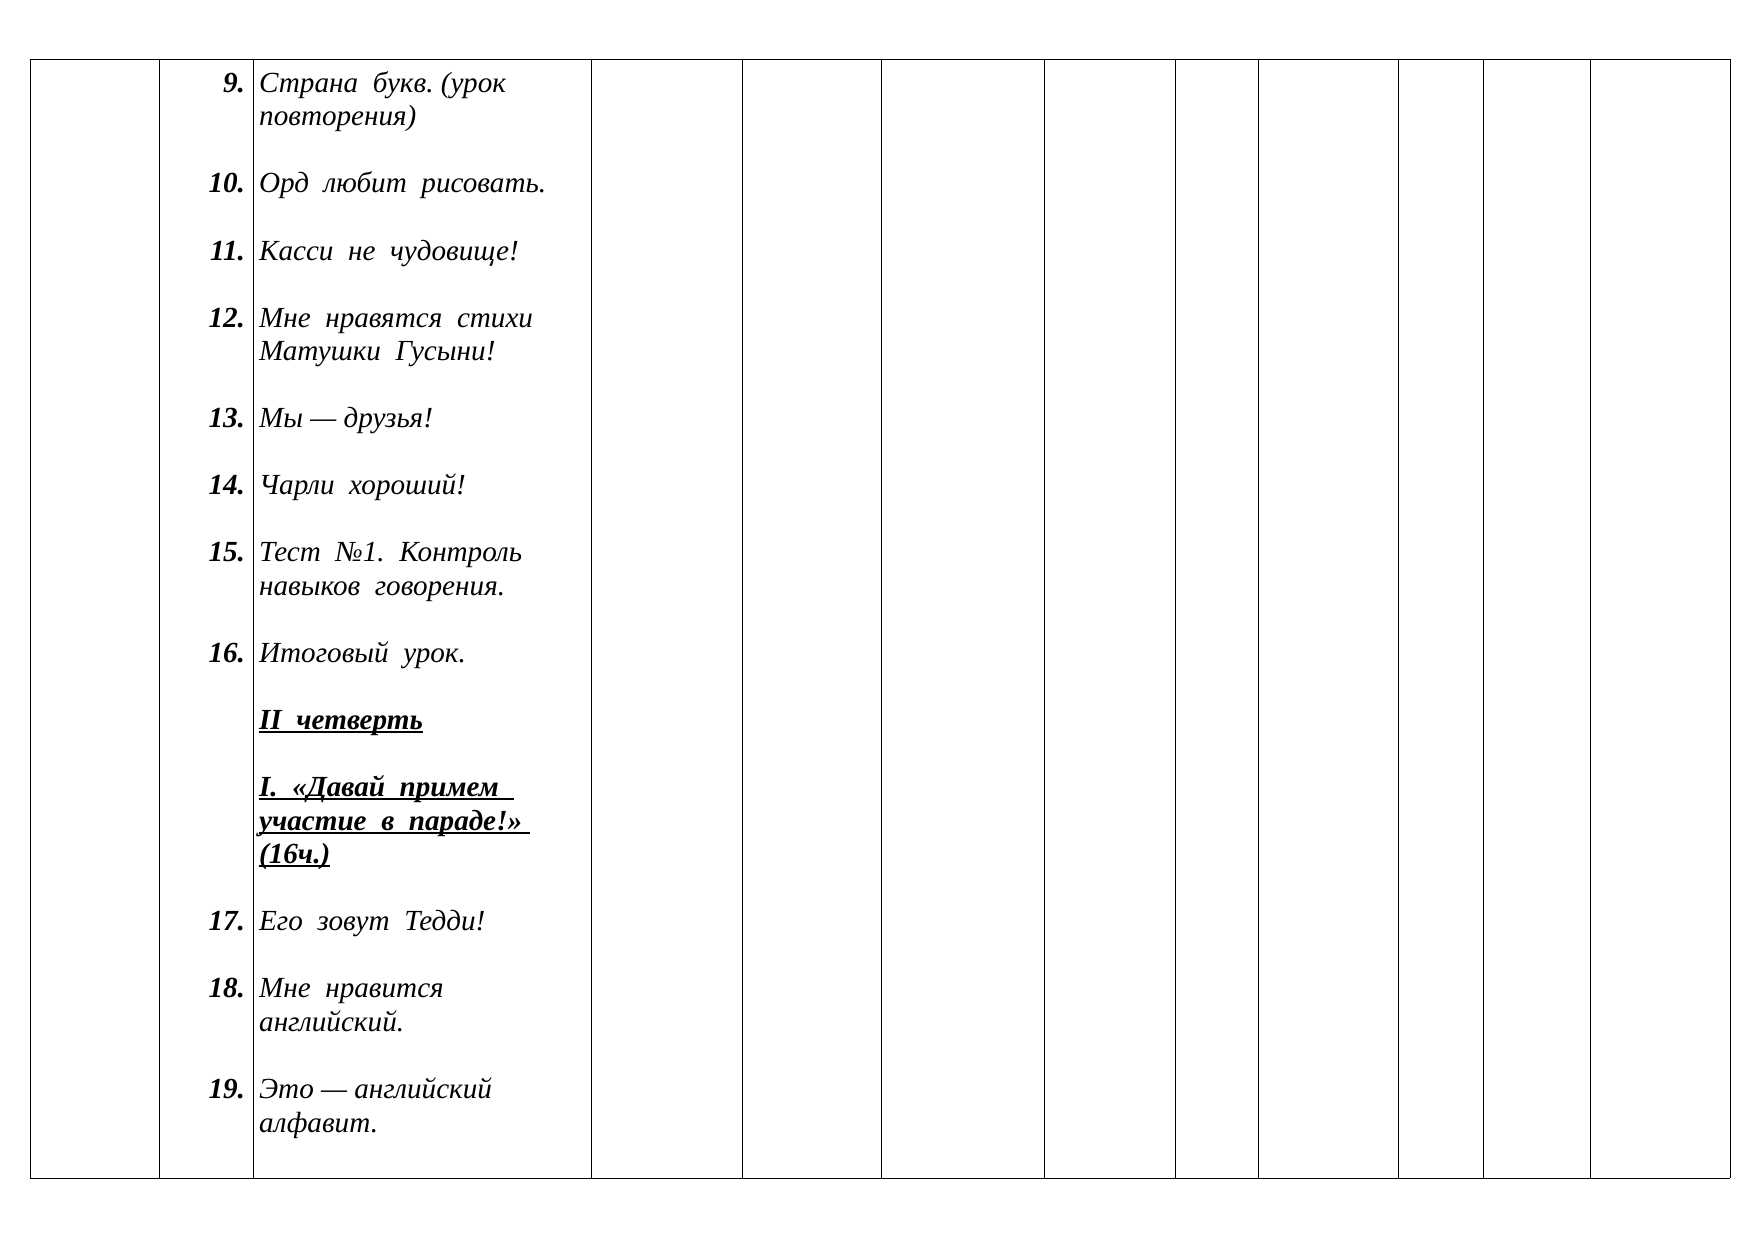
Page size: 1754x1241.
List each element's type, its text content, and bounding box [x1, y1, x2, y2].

table_cell Страна букв. (урок повторения) Орд любит рисовать. Касси не чудовище! Мне нравятся стихи Матушки Гусыни! Мы — друзья! Чарли хороший! Тест №1. Контроль навыков говорения. Итоговый урок. II четверть I. «Давай примем участие в параде!» (16ч.) Его зовут Тедди! Мне нравится английский. Это — английский алфавит. [254, 60, 591, 1177]
table_cell [882, 60, 1044, 1177]
table_cell [1484, 60, 1590, 1177]
table_cell [1176, 60, 1258, 1177]
table_cell [1399, 60, 1483, 1177]
table_cell 9. 10. 11. 12. 13. 14. 15. 16. 17. 18. 19. [160, 60, 253, 1177]
table_cell [1045, 60, 1175, 1177]
table_cell [1591, 60, 1730, 1177]
table_cell [592, 60, 742, 1177]
table_cell [31, 60, 159, 1177]
table_cell [1259, 60, 1398, 1177]
table_cell [743, 60, 881, 1177]
